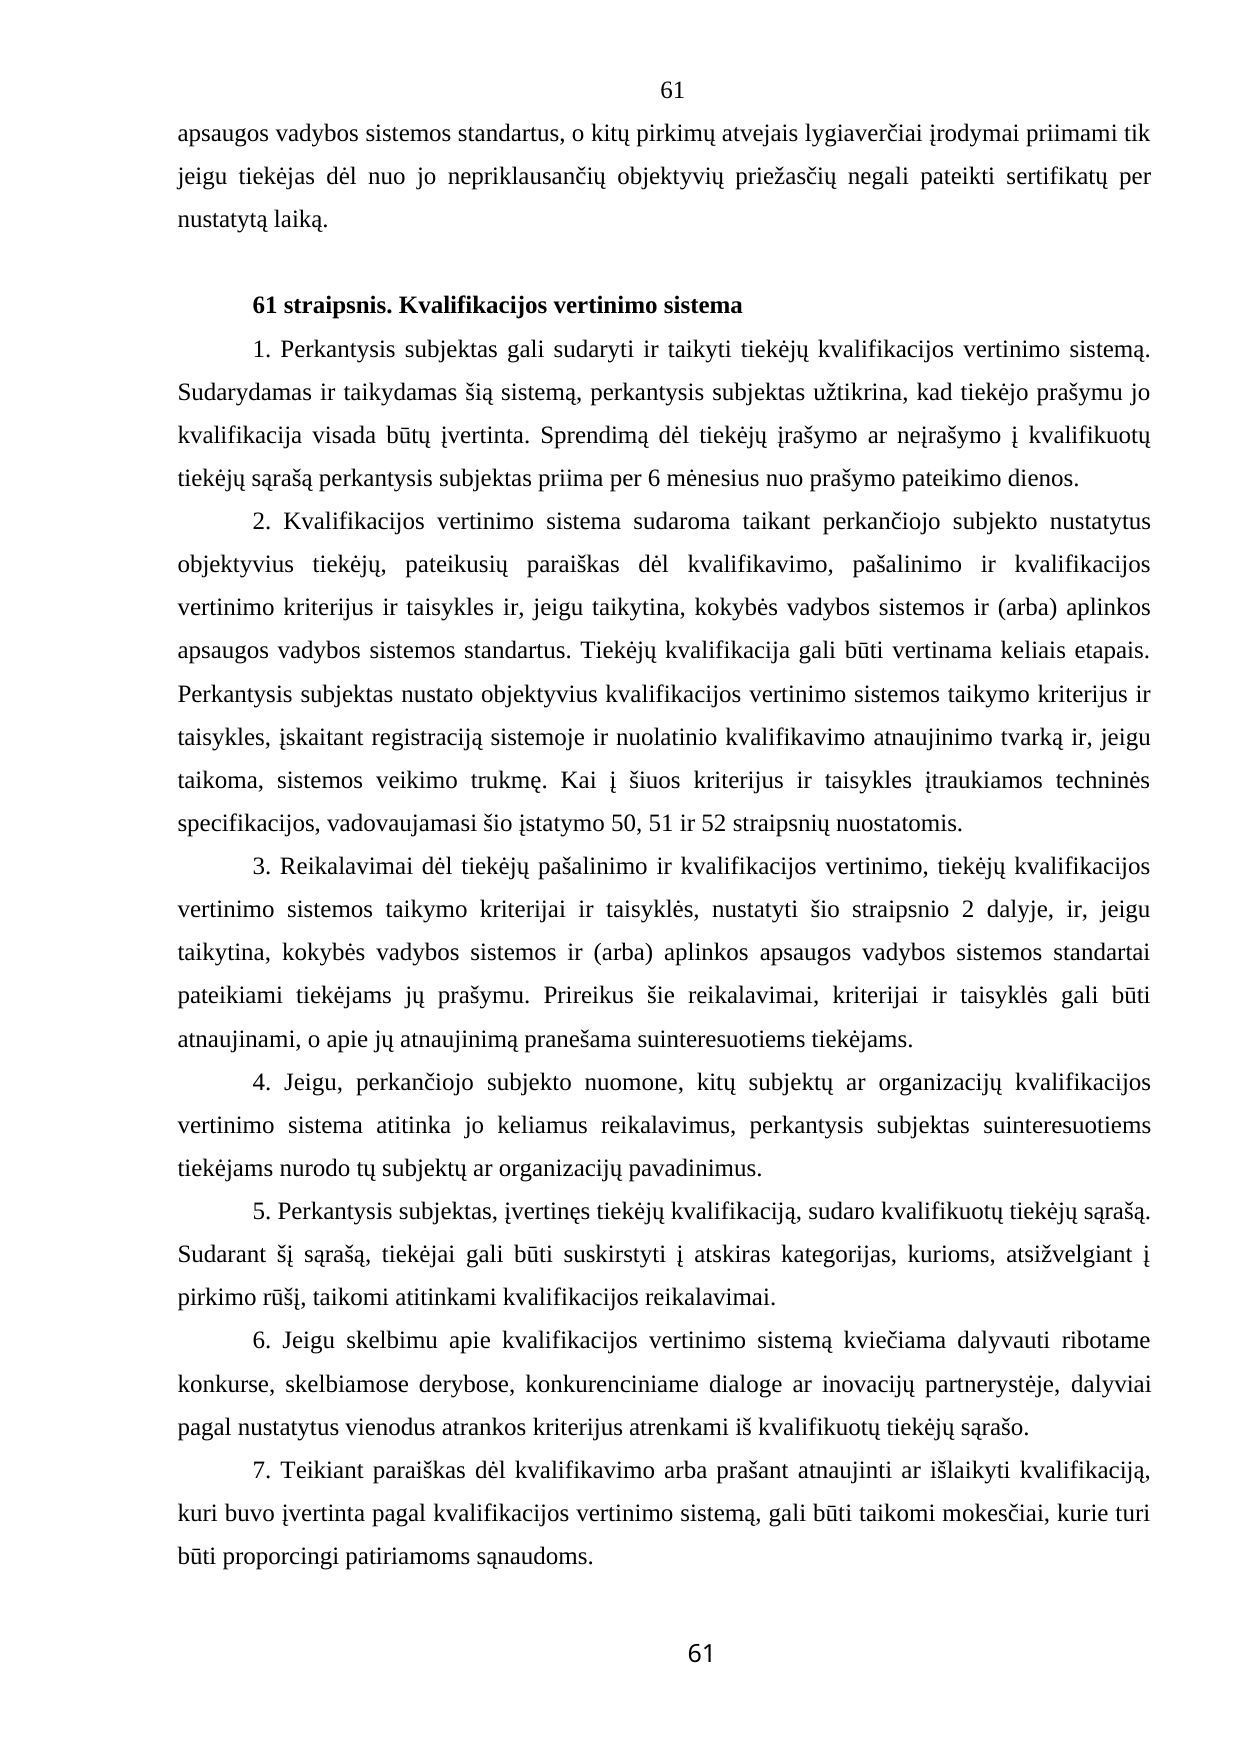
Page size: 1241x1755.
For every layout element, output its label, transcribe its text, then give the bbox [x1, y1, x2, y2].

text 6. Jeigu skelbimu apie kvalifikacijos vertinimo sistemą kviečiama dalyvauti ribotame konkurse, skelbiamose derybose, konkurenciniame dialoge ar inovacijų partnerystėje, dalyviai pagal nustatytus vienodus atrankos kriterijus atrenkami iš kvalifikuotų tiekėjų sąrašo. [177, 1326, 1152, 1441]
text 2. Kvalifikacijos vertinimo sistema sudaroma taikant perkančiojo subjekto nustatytus objektyvius tiekėjų, pateikusių paraiškas dėl kvalifikavimo, pašalinimo ir kvalifikacijos vertinimo kriterijus ir taisykles ir, jeigu taikytina, kokybės vadybos sistemos ir (arba) aplinkos apsaugos vadybos sistemos standartus. Tiekėjų kvalifikacija gali būti vertinama keliais etapais. Perkantysis subjektas nustato objektyvius kvalifikacijos vertinimo sistemos taikymo kriterijus ir taisykles, įskaitant registraciją sistemoje ir nuolatinio kvalifikavimo atnaujinimo tvarką ir, jeigu taikoma, sistemos veikimo trukmę. Kai į šiuos kriterijus ir taisykles įtraukiamos techninės specifikacijos, vadovaujamasi šio įstatymo 50, 51 ir 52 straipsnių nuostatomis. [177, 506, 1152, 837]
text 7. Teikiant paraiškas dėl kvalifikavimo arba prašant atnaujinti ar išlaikyti kvalifikaciją, kuri buvo įvertinta pagal kvalifikacijos vertinimo sistemą, gali būti taikomi mokesčiai, kurie turi būti proporcingi patiriamoms sąnaudoms. [177, 1455, 1152, 1570]
text 3. Reikalavimai dėl tiekėjų pašalinimo ir kvalifikacijos vertinimo, tiekėjų kvalifikacijos vertinimo sistemos taikymo kriterijai ir taisyklės, nustatyti šio straipsnio 2 dalyje, ir, jeigu taikytina, kokybės vadybos sistemos ir (arba) aplinkos apsaugos vadybos sistemos standartai pateikiami tiekėjams jų prašymu. Prireikus šie reikalavimai, kriterijai ir taisyklės gali būti atnaujinami, o apie jų atnaujinimą pranešama suinteresuotiems tiekėjams. [177, 851, 1152, 1052]
text 1. Perkantysis subjektas gali sudaryti ir taikyti tiekėjų kvalifikacijos vertinimo sistemą. Sudarydamas ir taikydamas šią sistemą, perkantysis subjektas užtikrina, kad tiekėjo prašymu jo kvalifikacija visada būtų įvertinta. Sprendimą dėl tiekėjų įrašymo ar neįrašymo į kvalifikuotų tiekėjų sąrašą perkantysis subjektas priima per 6 mėnesius nuo prašymo pateikimo dienos. [177, 334, 1152, 492]
text 4. Jeigu, perkančiojo subjekto nuomone, kitų subjektų ar organizacijų kvalifikacijos vertinimo sistema atitinka jo keliamus reikalavimus, perkantysis subjektas suinteresuotiems tiekėjams nurodo tų subjektų ar organizacijų pavadinimus. [177, 1067, 1152, 1182]
text 5. Perkantysis subjektas, įvertinęs tiekėjų kvalifikaciją, sudaro kvalifikuotų tiekėjų sąrašą. Sudarant šį sąrašą, tiekėjai gali būti suskirstyti į atskiras kategorijas, kurioms, atsižvelgiant į pirkimo rūšį, taikomi atitinkami kvalifikacijos reikalavimai. [177, 1196, 1152, 1311]
text 61 straipsnis. Kvalifikacijos vertinimo sistema [177, 291, 1152, 319]
text apsaugos vadybos sistemos standartus, o kitų pirkimų atvejais lygiaverčiai įrodymai priimami tik jeigu tiekėjas dėl nuo jo nepriklausančių objektyvių priežasčių negali pateikti sertifikatų per nustatytą laiką. [177, 118, 1152, 233]
